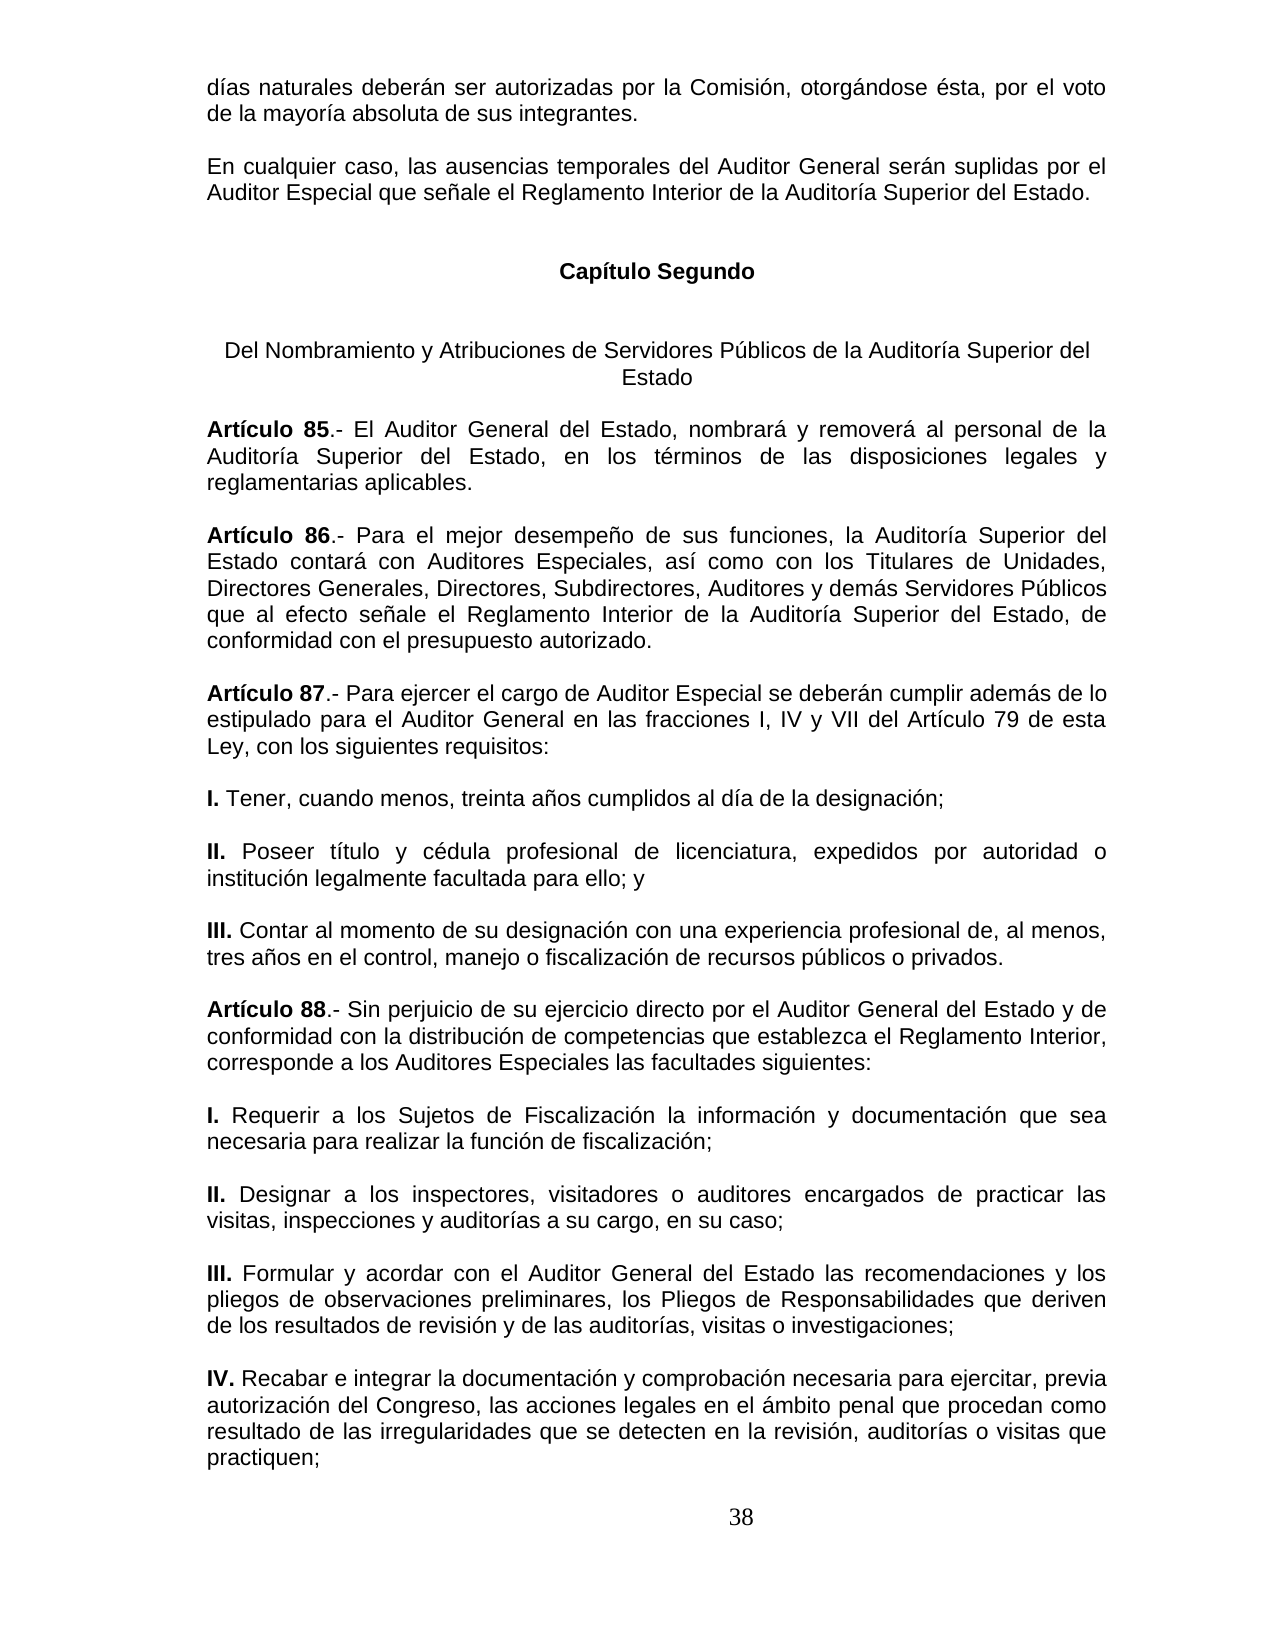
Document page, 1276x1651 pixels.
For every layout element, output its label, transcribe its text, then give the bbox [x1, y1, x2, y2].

list II. Designar a los inspectores, visitadores o auditores encargados de practicar las visitas, inspecciones y auditorías a su cargo, en su caso; [207, 1181, 1107, 1233]
text Artículo 86.- Para el mejor desempeño de sus funciones, la Auditoría Superior del Estado contará con Auditores Especiales, así como con los Titulares de Unidades, Directores Generales, Directores, Subdirectores, Auditores y demás Servidores Públicos que al efecto señale el Reglamento Interior de la Auditoría Superior del Estado, de conformidad con el presupuesto autorizado. [207, 522, 1107, 654]
list I. Requerir a los Sujetos de Fiscalización la información y documentación que sea necesaria para realizar la función de fiscalización; [207, 1102, 1107, 1154]
list III. Formular y acordar con el Auditor General del Estado las recomendaciones y los pliegos de observaciones preliminares, los Pliegos de Responsabilidades que deriven de los resultados de revisión y de las auditorías, visitas o investigaciones; [207, 1260, 1107, 1339]
list III. Contar al momento de su designación con una experiencia profesional de, al menos, tres años en el control, manejo o fiscalización de recursos públicos o privados. [207, 917, 1107, 970]
text Artículo 85.- El Auditor General del Estado, nombrará y removerá al personal de la Auditoría Superior del Estado, en los términos de las disposiciones legales y reglamentarias aplicables. [207, 416, 1107, 496]
text En cualquier caso, las ausencias temporales del Auditor General serán suplidas por el Auditor Especial que señale el Reglamento Interior de la Auditoría Superior del Estado. [207, 153, 1107, 206]
list I. Tener, cuando menos, treinta años cumplidos al día de la designación; [207, 785, 1107, 812]
list IV. Recabar e integrar la documentación y comprobación necesaria para ejercitar, previa autorización del Congreso, las acciones legales en el ámbito penal que procedan como resultado de las irregularidades que se detecten en la revisión, auditorías o visitas que practiquen; [207, 1365, 1107, 1471]
text Artículo 87.- Para ejercer el cargo de Auditor Especial se deberán cumplir además de lo estipulado para el Auditor General en las fracciones I, IV y VII del Artículo 79 de esta Ley, con los siguientes requisitos: [207, 680, 1107, 759]
text Artículo 88.- Sin perjuicio de su ejercicio directo por el Auditor General del Estado y de conformidad con la distribución de competencias que establezca el Reglamento Interior, corresponde a los Auditores Especiales las facultades siguientes: [207, 996, 1107, 1075]
text Del Nombramiento y Atribuciones de Servidores Públicos de la Auditoría Superior del Estado [207, 337, 1107, 390]
list II. Poseer título y cédula profesional de licenciatura, expedidos por autoridad o institución legalmente facultada para ello; y [207, 838, 1107, 891]
text días naturales deberán ser autorizadas por la Comisión, otorgándose ésta, por el voto de la mayoría absoluta de sus integrantes. [207, 74, 1107, 127]
text Capítulo Segundo [207, 258, 1107, 285]
